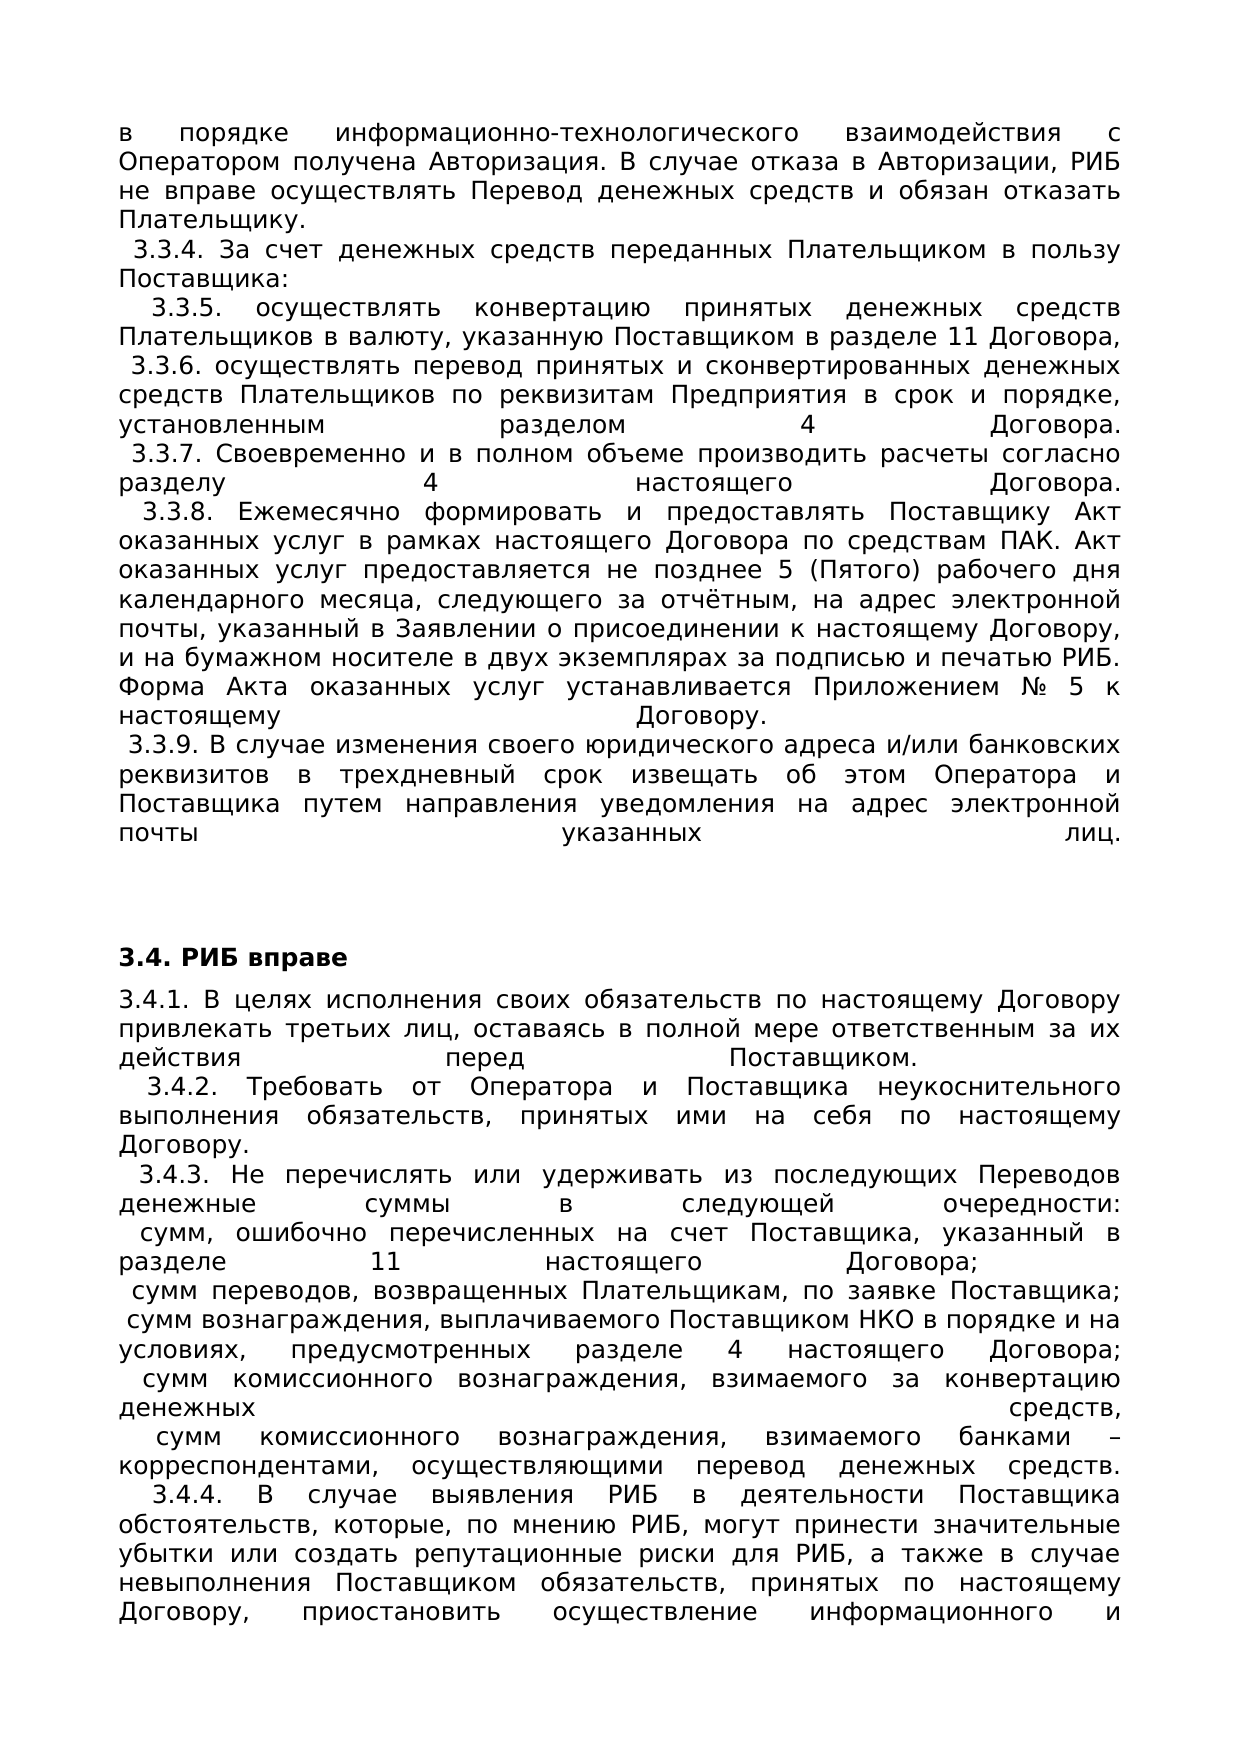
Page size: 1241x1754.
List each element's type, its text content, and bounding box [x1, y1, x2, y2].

text 3.4.1. В целях исполнения своих обязательств по настоящему Договору привлекать третьих лиц, оставаясь в полной мере ответственным за их действия перед Поставщиком. 3.4.2. Требовать от Оператора и Поставщика неукоснительного выполнения обязательств, принятых ими на себя по настоящему Договору. 3.4.3. Не перечислять или удерживать из последующих Переводов денежные суммы в следующей очередности: сумм, ошибочно перечисленных на счет Поставщика, указанный в разделе 11 настоящего Договора; сумм переводов, возвращенных Плательщикам, по заявке Поставщика; сумм вознаграждения, выплачиваемого Поставщиком НКО в порядке и на условиях, предусмотренных разделе 4 настоящего Договора; сумм комиссионного вознаграждения, взимаемого за конвертацию денежных средств, сумм комиссионного вознаграждения, взимаемого банками – корреспондентами, осуществляющими перевод денежных средств. 3.4.4. В случае выявления РИБ в деятельности Поставщика обстоятельств, которые, по мнению РИБ, могут принести значительные убытки или создать репутационные риски для РИБ, а также в случае невыполнения Поставщиком обязательств, принятых по настоящему Договору, приостановить осуществление информационного и [118, 985, 1122, 1626]
subtitle 3.4. РИБ вправе [118, 943, 1122, 972]
text в порядке информационно-технологического взаимодействия с Оператором получена Авторизация. В случае отказа в Авторизации, РИБ не вправе осуществлять Перевод денежных средств и обязан отказать Плательщику. 3.3.4. За счет денежных средств переданных Плательщиком в пользу Поставщика: 3.3.5. осуществлять конвертацию принятых денежных средств Плательщиков в валюту, указанную Поставщиком в разделе 11 Договора, 3.3.6. осуществлять перевод принятых и сконвертированных денежных средств Плательщиков по реквизитам Предприятия в срок и порядке, установленным разделом 4 Договора. 3.3.7. Своевременно и в полном объеме производить расчеты согласно разделу 4 настоящего Договора. 3.3.8. Ежемесячно формировать и предоставлять Поставщику Акт оказанных услуг в рамках настоящего Договора по средствам ПАК. Акт оказанных услуг предоставляется не позднее 5 (Пятого) рабочего дня календарного месяца, следующего за отчётным, на адрес электронной почты, указанный в Заявлении о присоединении к настоящему Договору, и на бумажном носителе в двух экземплярах за подписью и печатью РИБ. Форма Акта оказанных услуг устанавливается Приложением № 5 к настоящему Договору. 3.3.9. В случае изменения своего юридического адреса и/или банковских реквизитов в трехдневный срок извещать об этом Оператора и Поставщика путем направления уведомления на адрес электронной почты указанных лиц. [118, 118, 1122, 906]
